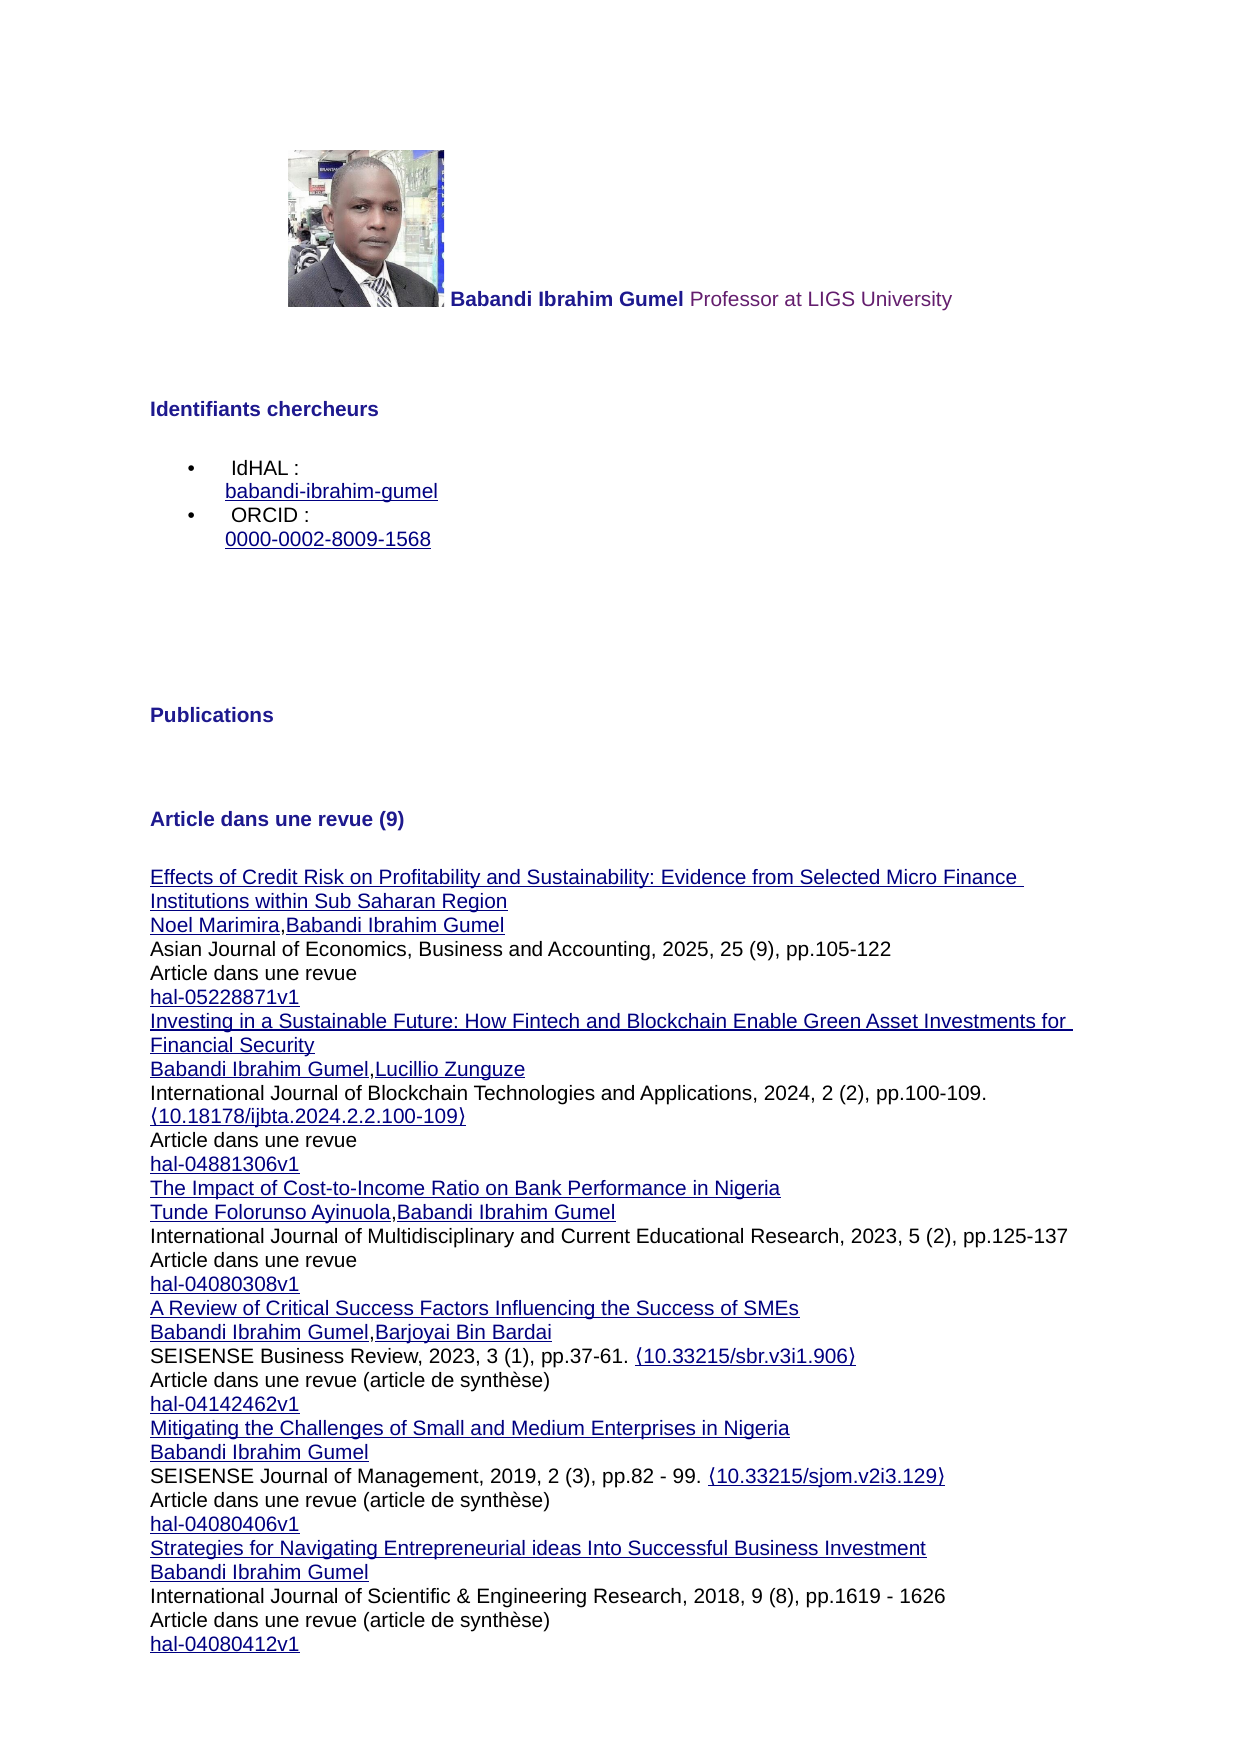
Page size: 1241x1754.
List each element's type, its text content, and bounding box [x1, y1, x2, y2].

table_cell A Review of Critical Success Factors Influencing the Success of SMEs Babandi Ibrahim Gumel,Barjoyai Bin Bardai SEISENSE Business Review, 2023, 3 (1), pp.37-61. ⟨10.33215/sbr.v3i1.906⟩ Article dans une revue (article de synthèse) hal-04142462v1 [150, 1296, 1090, 1416]
list IdHAL : [187, 455, 1090, 479]
subtitle Publications [150, 703, 1090, 727]
table_cell Strategies for Navigating Entrepreneurial ideas Into Successful Business Investment Babandi Ibrahim Gumel International Journal of Scientific & Engineering Research, 2018, 9 (8), pp.1619 - 1626 Article dans une revue (article de synthèse) hal-04080412v1 [150, 1536, 1090, 1655]
subtitle Babandi Ibrahim Gumel Professor at LIGS University [150, 150, 1090, 311]
list ORCID : [187, 503, 1090, 527]
table_cell Investing in a Sustainable Future: How Fintech and Blockchain Enable Green Asset Investments for Financial Security Babandi Ibrahim Gumel,Lucillio Zunguze International Journal of Blockchain Technologies and Applications, 2024, 2 (2), pp.100-109. ⟨10.18178/ijbta.2024.2.2.100-109⟩ Article dans une revue hal-04881306v1 [150, 1009, 1090, 1176]
list babandi-ibrahim-gumel [187, 479, 1090, 503]
table_cell Mitigating the Challenges of Small and Medium Enterprises in Nigeria Babandi Ibrahim Gumel SEISENSE Journal of Management, 2019, 2 (3), pp.82 - 99. ⟨10.33215/sjom.v2i3.129⟩ Article dans une revue (article de synthèse) hal-04080406v1 [150, 1416, 1090, 1536]
subtitle Article dans une revue (9) [150, 806, 1090, 830]
subtitle Identifiants chercheurs [150, 397, 1090, 421]
picture [288, 150, 445, 307]
table_cell The Impact of Cost-to-Income Ratio on Bank Performance in Nigeria Tunde Folorunso Ayinuola,Babandi Ibrahim Gumel International Journal of Multidisciplinary and Current Educational Research, 2023, 5 (2), pp.125-137 Article dans une revue hal-04080308v1 [150, 1176, 1090, 1296]
list 0000-0002-8009-1568 [187, 527, 1090, 551]
table_header Effects of Credit Risk on Profitability and Sustainability: Evidence from Selected Micro Finance Institutions within Sub Saharan Region Noel Marimira,Babandi Ibrahim Gumel Asian Journal of Economics, Business and Accounting, 2025, 25 (9), pp.105-122 Article dans une revue hal-05228871v1 [150, 865, 1090, 1008]
